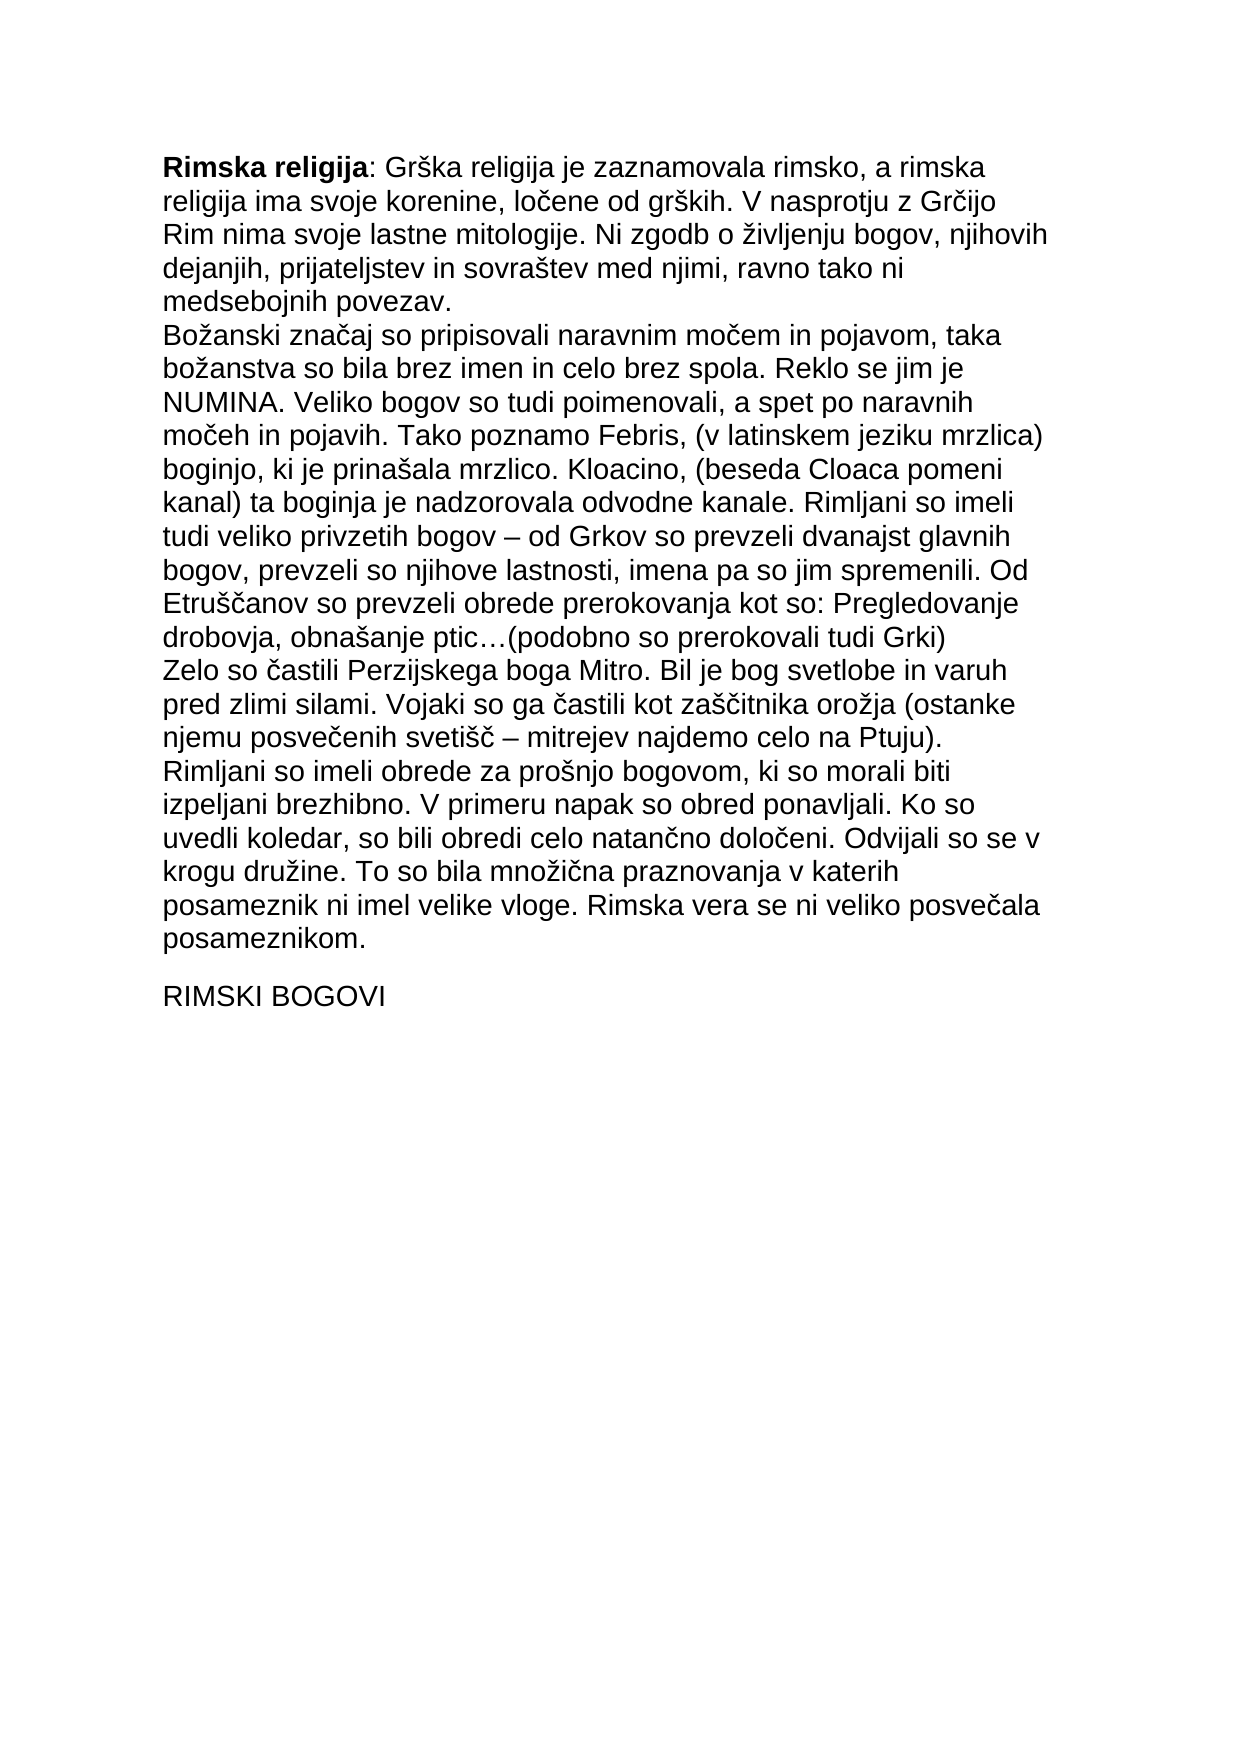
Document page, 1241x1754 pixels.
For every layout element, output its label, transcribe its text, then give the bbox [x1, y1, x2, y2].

subtitle boginjo, ki je prinašala mrzlico. Kloacino, (beseda Cloaca pomeni kanal) ta boginja je nadzorovala odvodne kanale. Rimljani so imeli tudi veliko privzetih bogov – od Grkov so prevzeli dvanajst glavnih bogov, prevzeli so njihove lastnosti, imena pa so jim spremenili. Od Etruščanov so prevzeli obrede prerokovanja kot so: Pregledovanje drobovja, obnašanje ptic…(podobno so prerokovali tudi Grki) [162, 452, 1053, 653]
subtitle RIMSKI BOGOVI [162, 979, 1053, 1012]
subtitle Zelo so častili Perzijskega boga Mitro. Bil je bog svetlobe in varuh pred zlimi silami. Vojaki so ga častili kot zaščitnika orožja (ostanke njemu posvečenih svetišč – mitrejev najdemo celo na Ptuju). Rimljani so imeli obrede za prošnjo bogovom, ki so morali biti izpeljani brezhibno. V primeru napak so obred ponavljali. Ko so uvedli koledar, so bili obredi celo natančno določeni. Odvijali so se v krogu družine. To so bila množična praznovanja v katerih posameznik ni imel velike vloge. Rimska vera se ni veliko posvečala posameznikom. [162, 653, 1053, 955]
subtitle Rimska religija: Grška religija je zaznamovala rimsko, a rimska religija ima svoje korenine, ločene od grških. V nasprotju z Grčijo Rim nima svoje lastne mitologije. Ni zgodb o življenju bogov, njihovih dejanjih, prijateljstev in sovraštev med njimi, ravno tako ni medsebojnih povezav. [162, 150, 1053, 318]
subtitle Božanski značaj so pripisovali naravnim močem in pojavom, taka božanstva so bila brez imen in celo brez spola. Reklo se jim je NUMINA. Veliko bogov so tudi poimenovali, a spet po naravnih močeh in pojavih. Tako poznamo Febris, (v latinskem jeziku mrzlica) [162, 318, 1053, 452]
